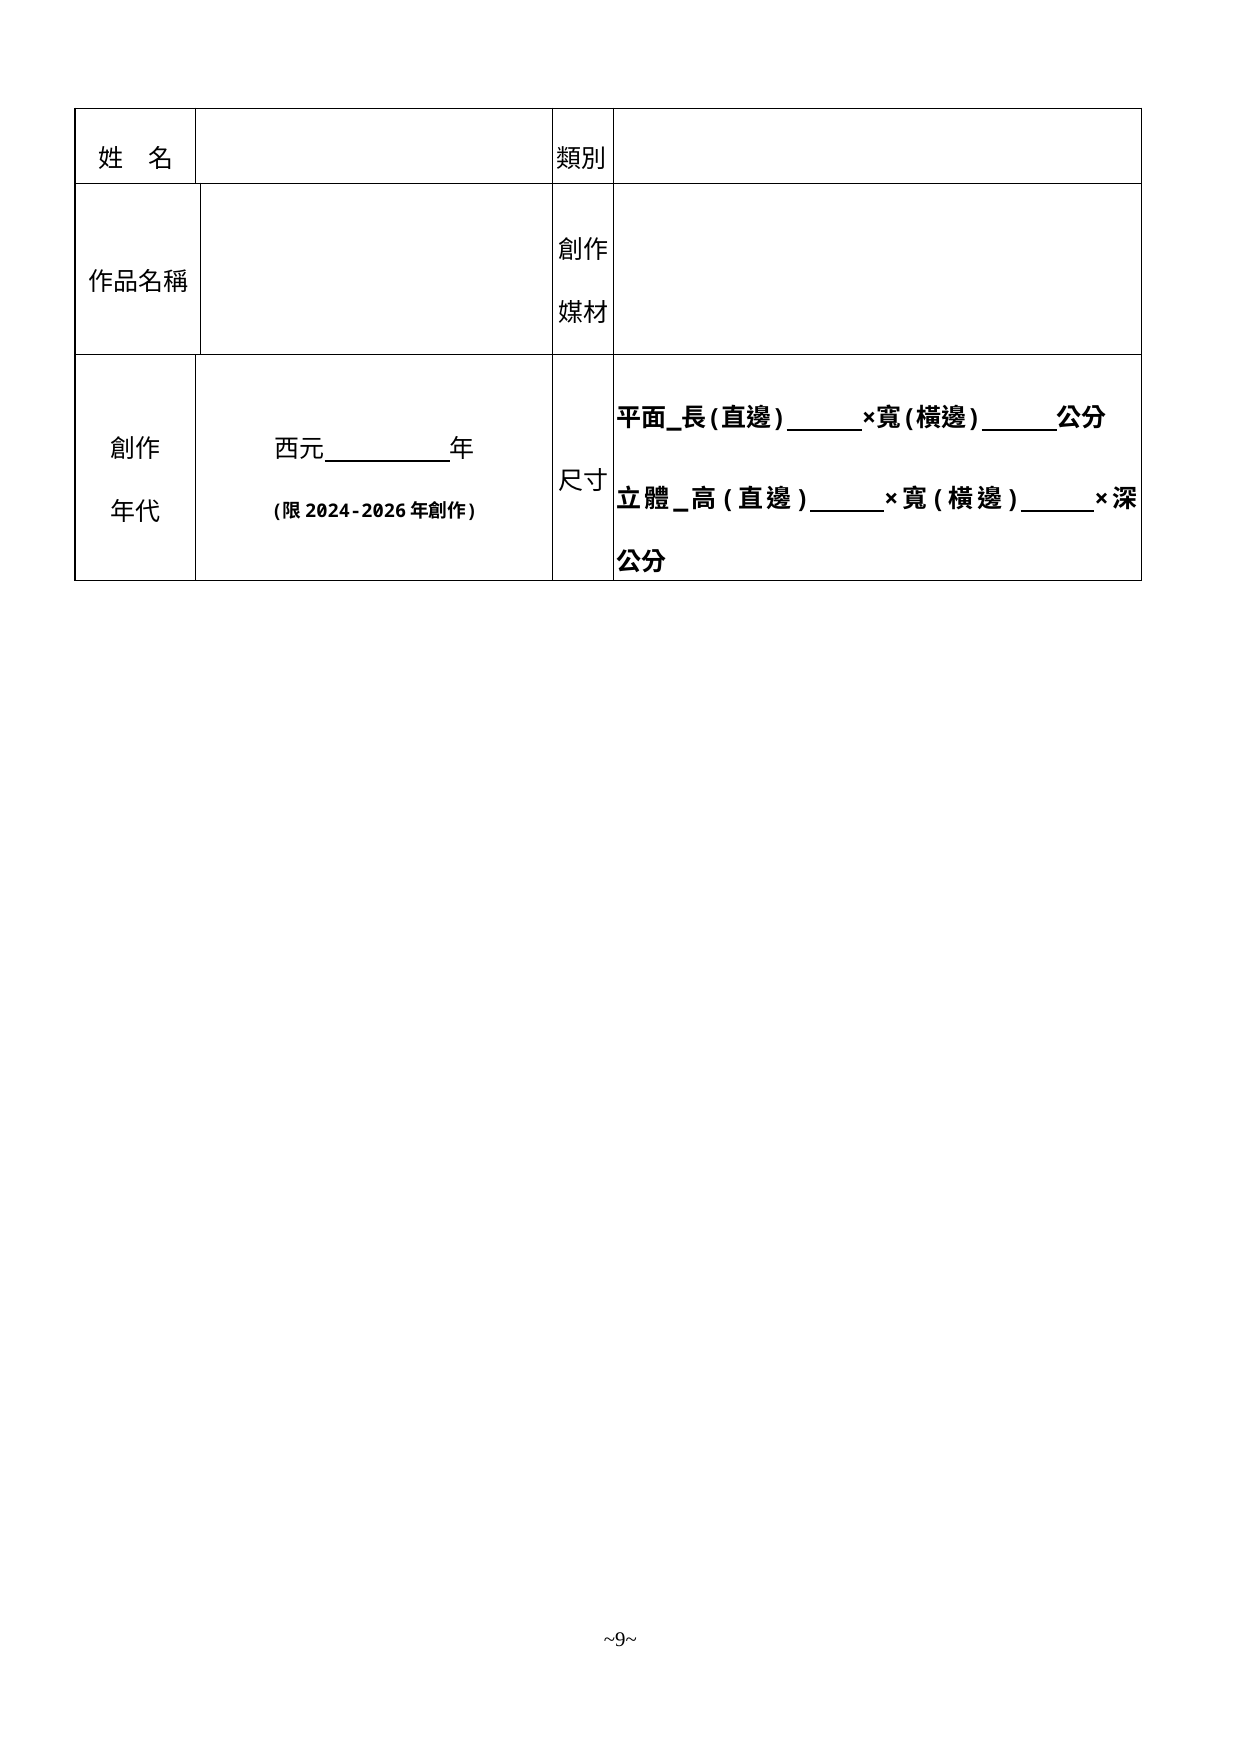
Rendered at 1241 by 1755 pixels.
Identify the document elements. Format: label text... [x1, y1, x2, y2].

table_header 類別 [553, 109, 613, 183]
table_cell 作品名稱 [76, 184, 200, 354]
table_cell 平面_長(直邊) ×寬(橫邊) 公分 立體_高(直邊) ×寬(橫邊) ×深 公分 [614, 355, 1141, 580]
table_cell 創作媒材 [553, 184, 613, 354]
table_header [614, 109, 1141, 183]
table_cell 西元 年 (限2024-2026年創作) [196, 355, 552, 580]
table_header [196, 109, 552, 183]
table_cell 創作 年代 [76, 355, 195, 580]
table_cell [201, 184, 552, 354]
table_cell [614, 184, 1141, 354]
table_cell 尺寸 [553, 355, 613, 580]
table_header 姓 名 [76, 109, 195, 183]
